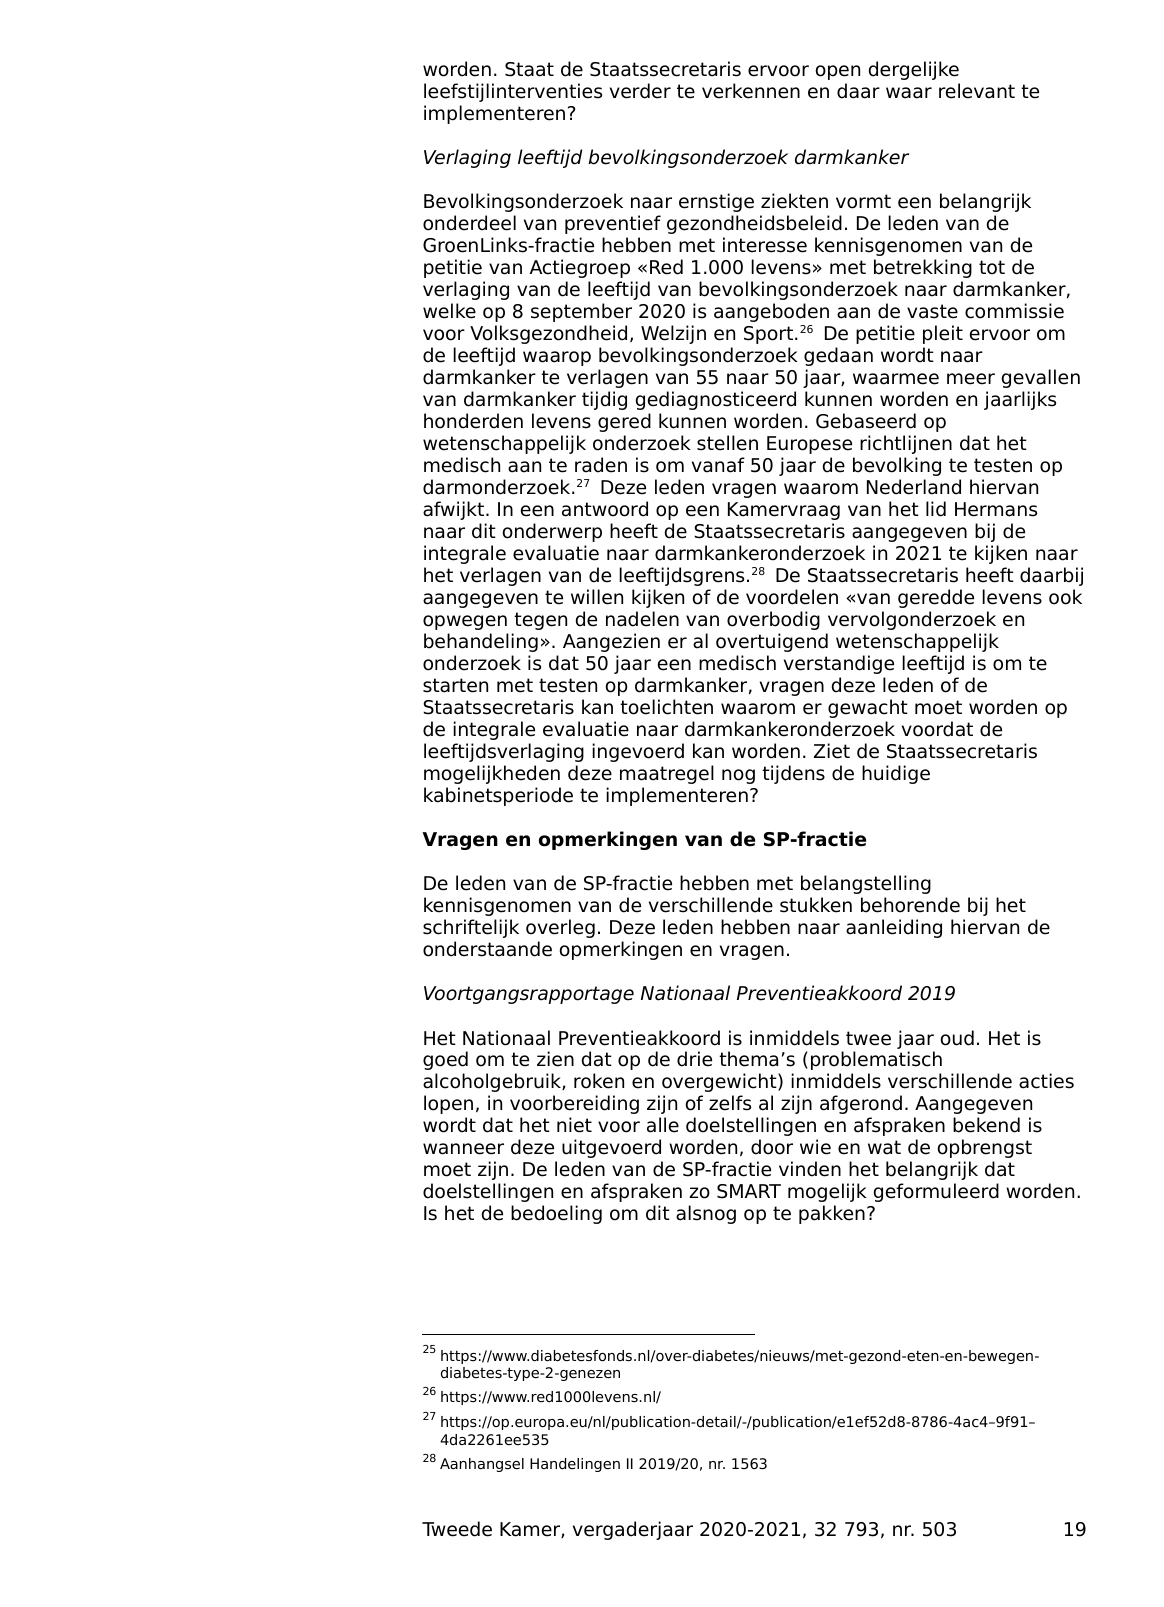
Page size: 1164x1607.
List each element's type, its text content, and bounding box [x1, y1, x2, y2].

text https://www.red1000levens.nl/ [422, 1385, 1087, 1407]
text Bevolkingsonderzoek naar ernstige ziekten vormt een belangrijk onderdeel van preventief gezondheidsbeleid. De leden van de GroenLinks-fractie hebben met interesse kennisgenomen van de petitie van Actiegroep «Red 1.000 levens» met betrekking tot de verlaging van de leeftijd van bevolkingsonderzoek naar darmkanker, welke op 8 september 2020 is aangeboden aan de vaste commissie voor Volksgezondheid, Welzijn en Sport. De petitie pleit ervoor om de leeftijd waarop bevolkingsonderzoek gedaan wordt naar darmkanker te verlagen van 55 naar 50 jaar, waarmee meer gevallen van darmkanker tijdig gediagnosticeerd kunnen worden en jaarlijks honderden levens gered kunnen worden. Gebaseerd op wetenschappelijk onderzoek stellen Europese richtlijnen dat het medisch aan te raden is om vanaf 50 jaar de bevolking te testen op darmonderzoek. Deze leden vragen waarom Nederland hiervan afwijkt. In een antwoord op een Kamervraag van het lid Hermans naar dit onderwerp heeft de Staatssecretaris aangegeven bij de integrale evaluatie naar darmkankeronderzoek in 2021 te kijken naar het verlagen van de leeftijdsgrens. De Staatssecretaris heeft daarbij aangegeven te willen kijken of de voordelen «van geredde levens ook opwegen tegen de nadelen van overbodig vervolgonderzoek en behandeling». Aangezien er al overtuigend wetenschappelijk onderzoek is dat 50 jaar een medisch verstandige leeftijd is om te starten met testen op darmkanker, vragen deze leden of de Staatssecretaris kan toelichten waarom er gewacht moet worden op de integrale evaluatie naar darmkankeronderzoek voordat de leeftijdsverlaging ingevoerd kan worden. Ziet de Staatssecretaris mogelijkheden deze maatregel nog tijdens de huidige kabinetsperiode te implementeren? [422, 191, 1087, 807]
text Aanhangsel Handelingen II 2019/20, nr. 1563 [422, 1452, 1087, 1474]
text De leden van de SP-fractie hebben met belangstelling kennisgenomen van de verschillende stukken behorende bij het schriftelijk overleg. Deze leden hebben naar aanleiding hiervan de onderstaande opmerkingen en vragen. [422, 873, 1087, 961]
text Het Nationaal Preventieakkoord is inmiddels twee jaar oud. Het is goed om te zien dat op de drie thema’s (problematisch alcoholgebruik, roken en overgewicht) inmiddels verschillende acties lopen, in voorbereiding zijn of zelfs al zijn afgerond. Aangegeven wordt dat het niet voor alle doelstellingen en afspraken bekend is wanneer deze uitgevoerd worden, door wie en wat de opbrengst moet zijn. De leden van de SP-fractie vinden het belangrijk dat doelstellingen en afspraken zo SMART mogelijk geformuleerd worden. Is het de bedoeling om dit alsnog op te pakken? [422, 1027, 1087, 1225]
subtitle Voortgangsrapportage Nationaal Preventieakkoord 2019 [422, 983, 1087, 1005]
subtitle Vragen en opmerkingen van de SP-fractie [422, 829, 1087, 851]
subtitle Verlaging leeftijd bevolkingsonderzoek darmkanker [422, 147, 1087, 169]
text https://www.diabetesfonds.nl/over-diabetes/nieuws/met-gezond-eten-en-bewegen-diabetes-type-2-genezen [422, 1343, 1087, 1382]
text https://op.europa.eu/nl/publication-detail/-/publication/e1ef52d8-8786-4ac4–9f91–4da2261ee535 [422, 1410, 1087, 1449]
text worden. Staat de Staatssecretaris ervoor open dergelijke leefstijlinterventies verder te verkennen en daar waar relevant te implementeren? [422, 59, 1087, 125]
